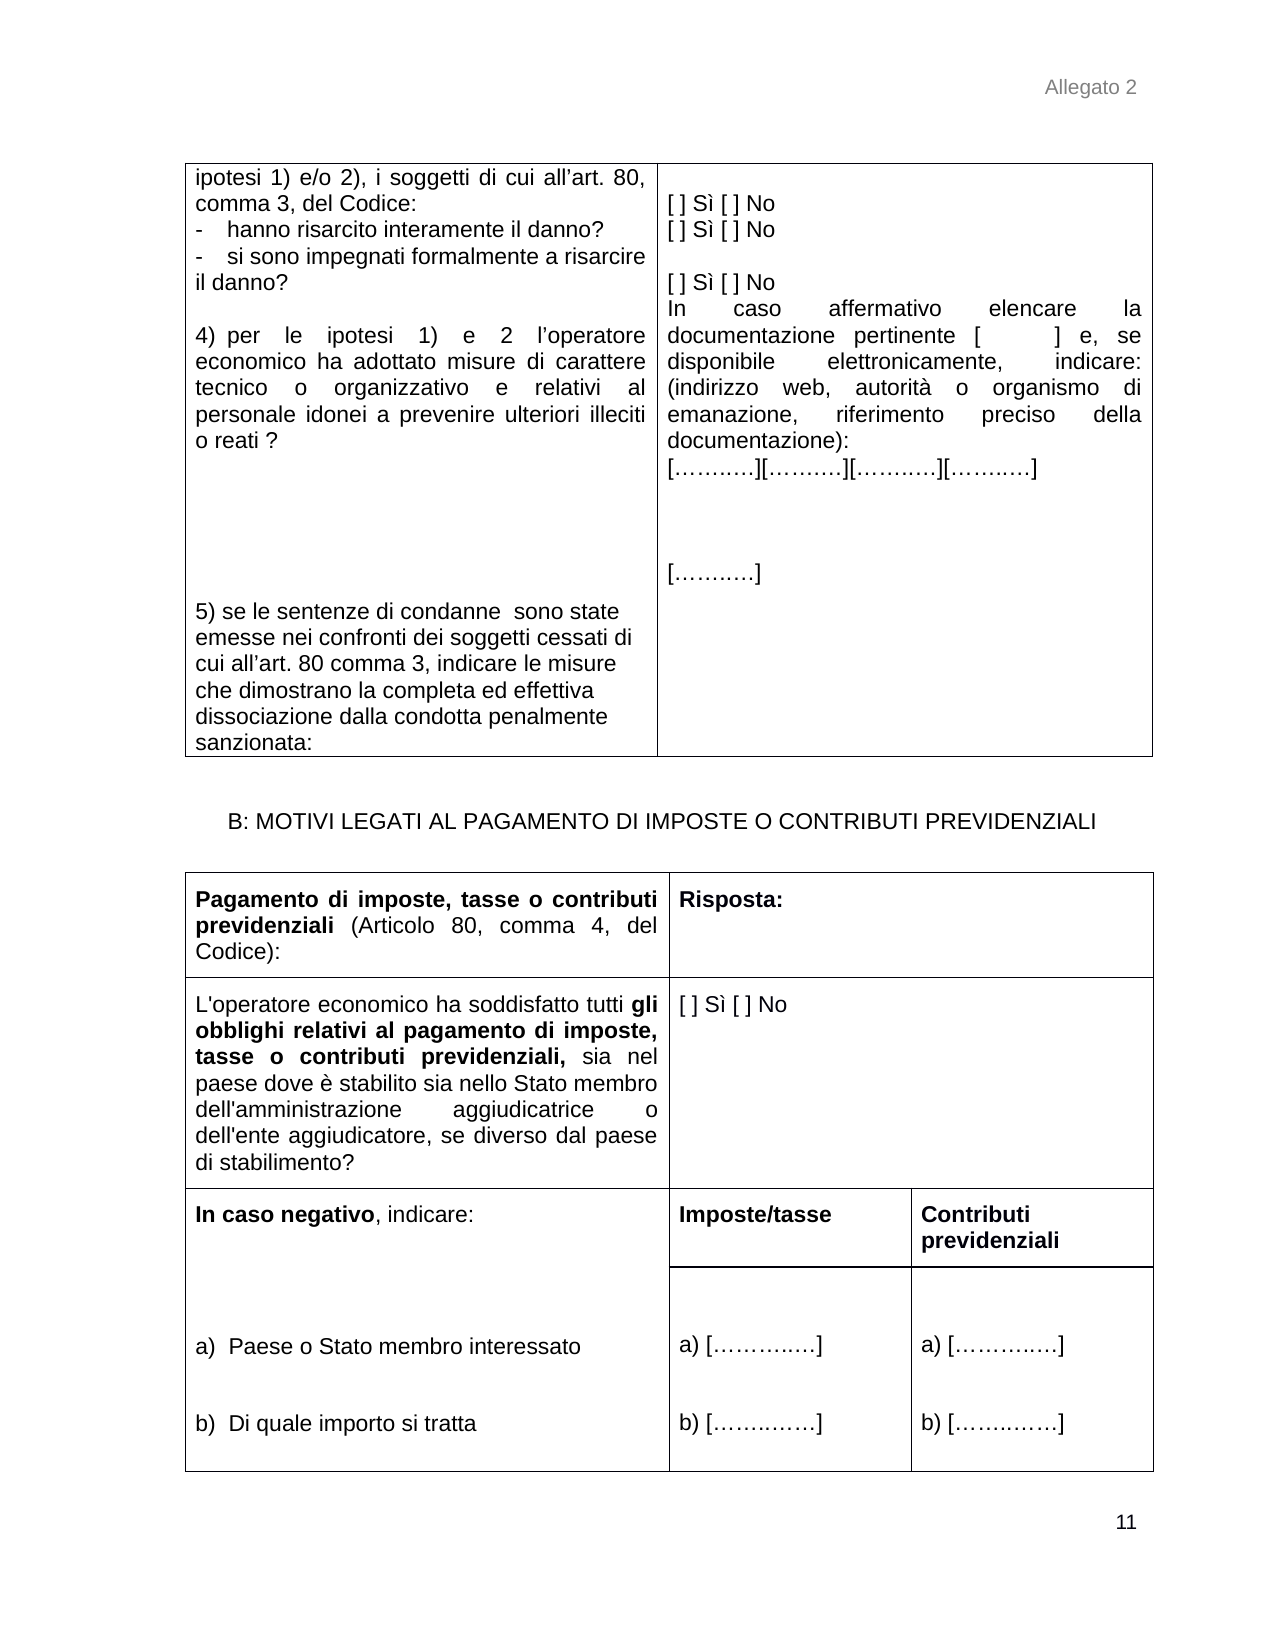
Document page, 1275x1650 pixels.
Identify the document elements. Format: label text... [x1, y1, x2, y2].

table_cell [ ] Sì [ ] No [670, 978, 1153, 1188]
table_header Pagamento di imposte, tasse o contributi previdenziali (Articolo 80, comma 4, del Codice): [186, 873, 669, 977]
table_cell [ ] Sì [ ] No [ ] Sì [ ] No [ ] Sì [ ] No In caso affermativo elencare la documentazione pertinente [ ] e, se disponibile elettronicamente, indicare: (indirizzo web, autorità o organismo di emanazione, riferimento preciso della documentazione): [……..…][…….…][……..…][……..…] [……..…] [658, 164, 1152, 756]
title B: MOTIVI LEGATI AL PAGAMENTO DI IMPOSTE O CONTRIBUTI PREVIDENZIALI [187, 808, 1137, 834]
table_cell Contributi previdenziali [912, 1189, 1153, 1266]
table_cell a) [………..…] b) [……..……] [670, 1268, 911, 1471]
table_cell In caso negativo, indicare: a) Paese o Stato membro interessato b) Di quale importo si tratta [186, 1189, 669, 1471]
table_cell Imposte/tasse [670, 1189, 911, 1266]
table_cell ipotesi 1) e/o 2), i soggetti di cui all’art. 80, comma 3, del Codice: - hanno risarcito interamente il danno? - si sono impegnati formalmente a risarcire il danno? 4) per le ipotesi 1) e 2 l’operatore economico ha adottato misure di carattere tecnico o organizzativo e relativi al personale idonei a prevenire ulteriori illeciti o reati ? 5) se le sentenze di condanne sono state emesse nei confronti dei soggetti cessati di cui all’art. 80 comma 3, indicare le misure che dimostrano la completa ed effettiva dissociazione dalla condotta penalmente sanzionata: [186, 164, 657, 756]
table_header Risposta: [670, 873, 1153, 977]
table_cell L'operatore economico ha soddisfatto tutti gli obblighi relativi al pagamento di imposte, tasse o contributi previdenziali, sia nel paese dove è stabilito sia nello Stato membro dell'amministrazione aggiudicatrice o dell'ente aggiudicatore, se diverso dal paese di stabilimento? [186, 978, 669, 1188]
table_cell a) [………..…] b) [……..……] [912, 1268, 1153, 1471]
